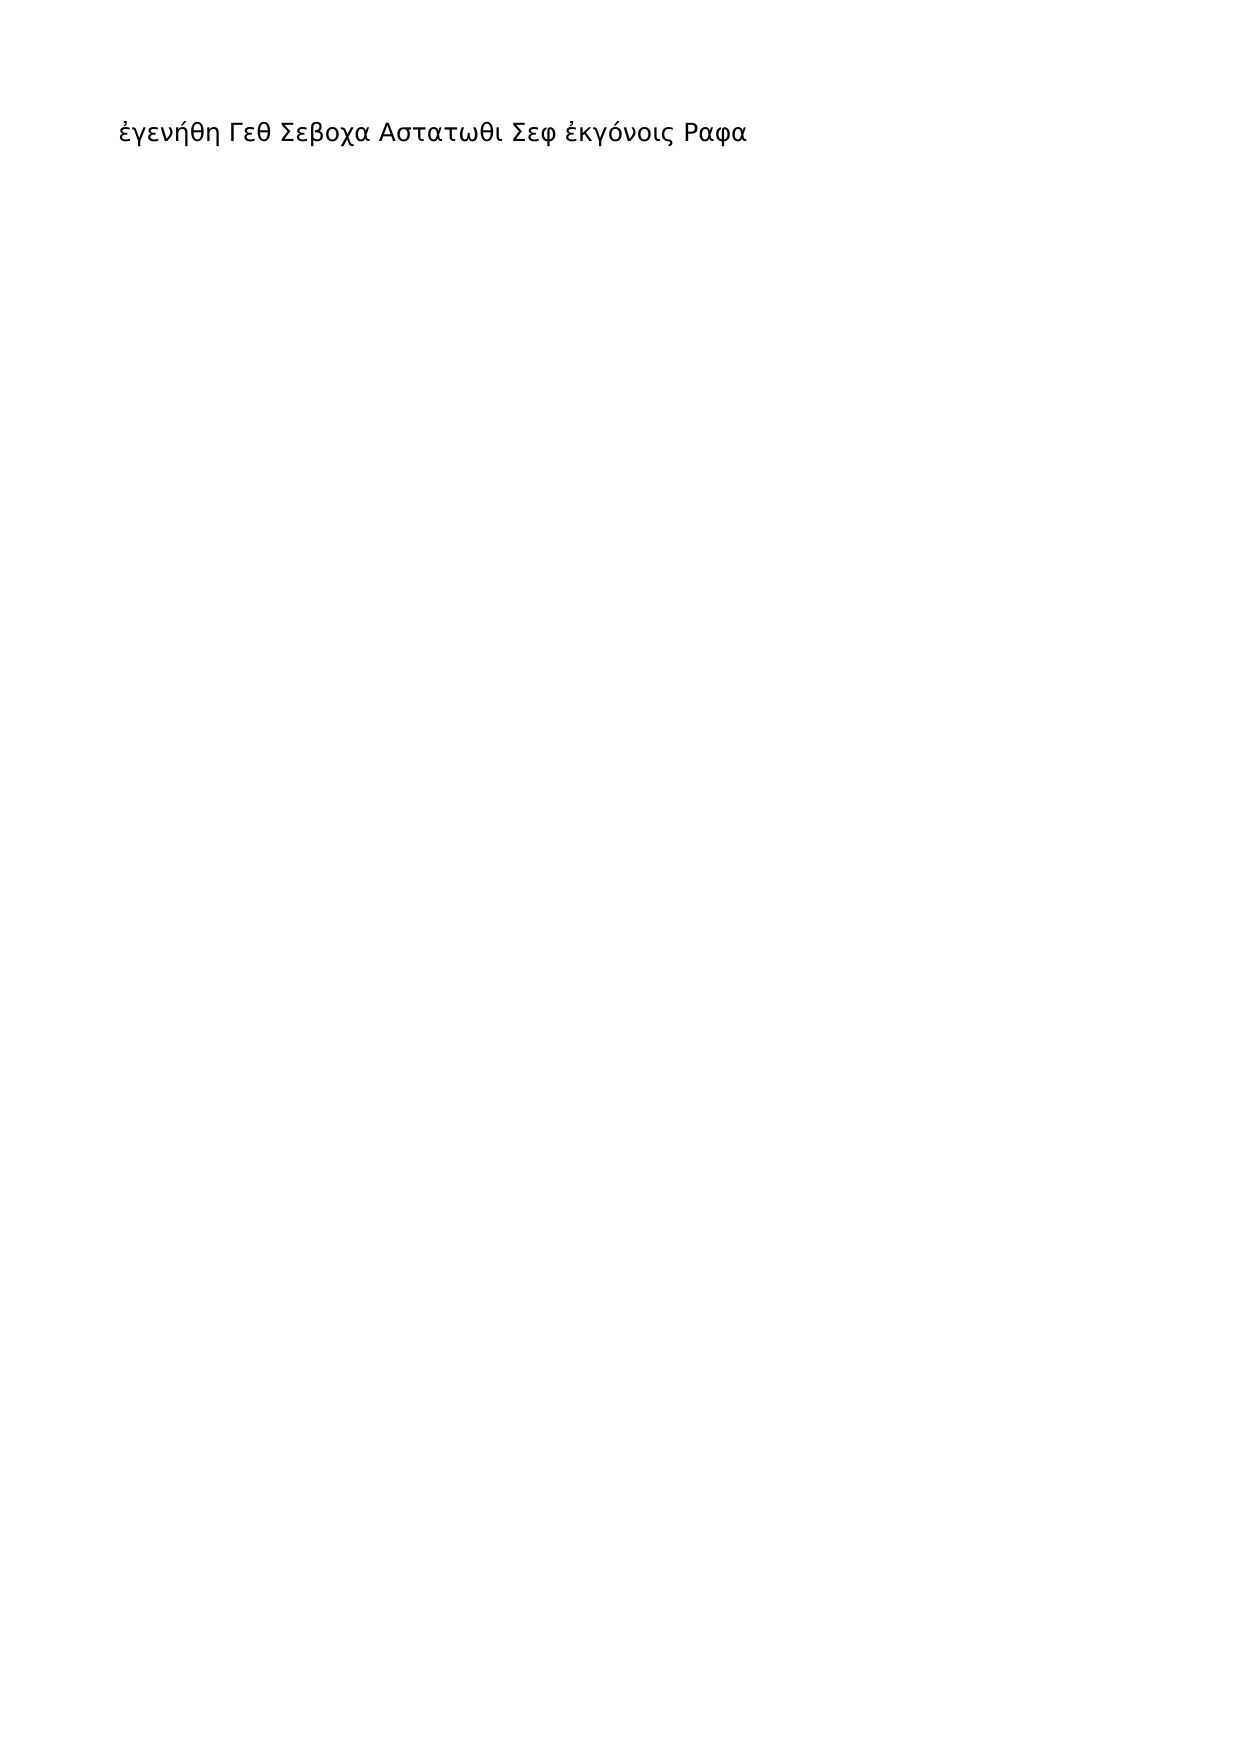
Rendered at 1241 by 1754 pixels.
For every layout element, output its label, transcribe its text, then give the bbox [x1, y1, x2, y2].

text ἐγενήθη Γεθ Σεβοχα Αστατωθι Σεφ ἐκγόνοις Ραφα [118, 118, 1122, 147]
